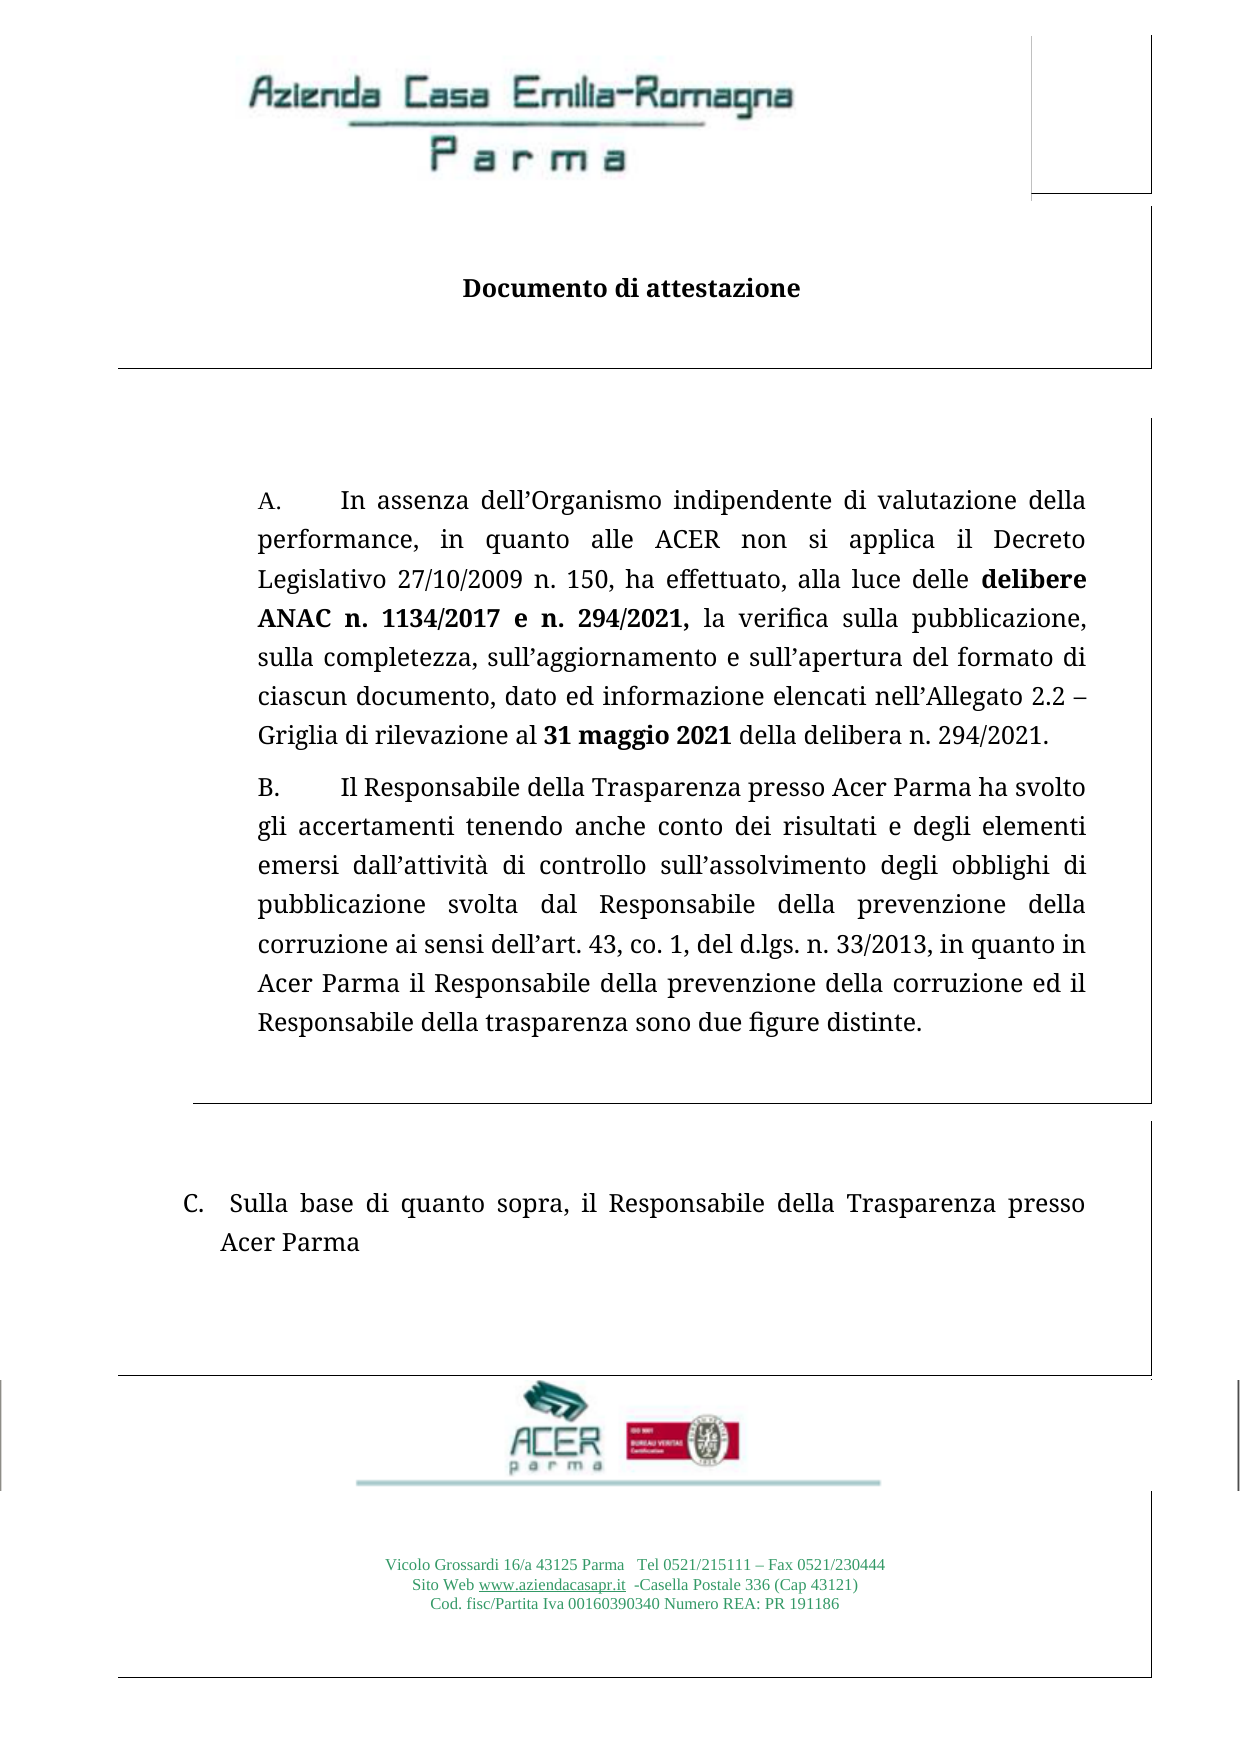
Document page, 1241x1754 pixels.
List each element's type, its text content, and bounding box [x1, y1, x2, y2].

list In assenza dell’Organismo indipendente di valutazione della performance, in quanto alle ACER non si applica il Decreto Legislativo 27/10/2009 n. 150, ha effettuato, alla luce delle delibere ANAC n. 1134/2017 e n. 294/2021, la verifica sulla pubblicazione, sulla completezza, sull’aggiornamento e sull’apertura del formato di ciascun documento, dato ed informazione elencati nell’Allegato 2.2 – Griglia di rilevazione al 31 maggio 2021 della delibera n. 294/2021. [193, 418, 1151, 705]
list Sulla base di quanto sopra, il Responsabile della Trasparenza presso Acer Parma [118, 1121, 1151, 1259]
text Documento di attestazione [118, 206, 1151, 368]
list Il Responsabile della Trasparenza presso Acer Parma ha svolto gli accertamenti tenendo anche conto dei risultati e degli elementi emersi dall’attività di controllo sull’assolvimento degli obblighi di pubblicazione svolta dal Responsabile della prevenzione della corruzione ai sensi dell’art. 43, co. 1, del d.lgs. n. 33/2013, in quanto in Acer Parma il Responsabile della prevenzione della corruzione ed il Responsabile della trasparenza sono due figure distinte. [193, 705, 1152, 1103]
